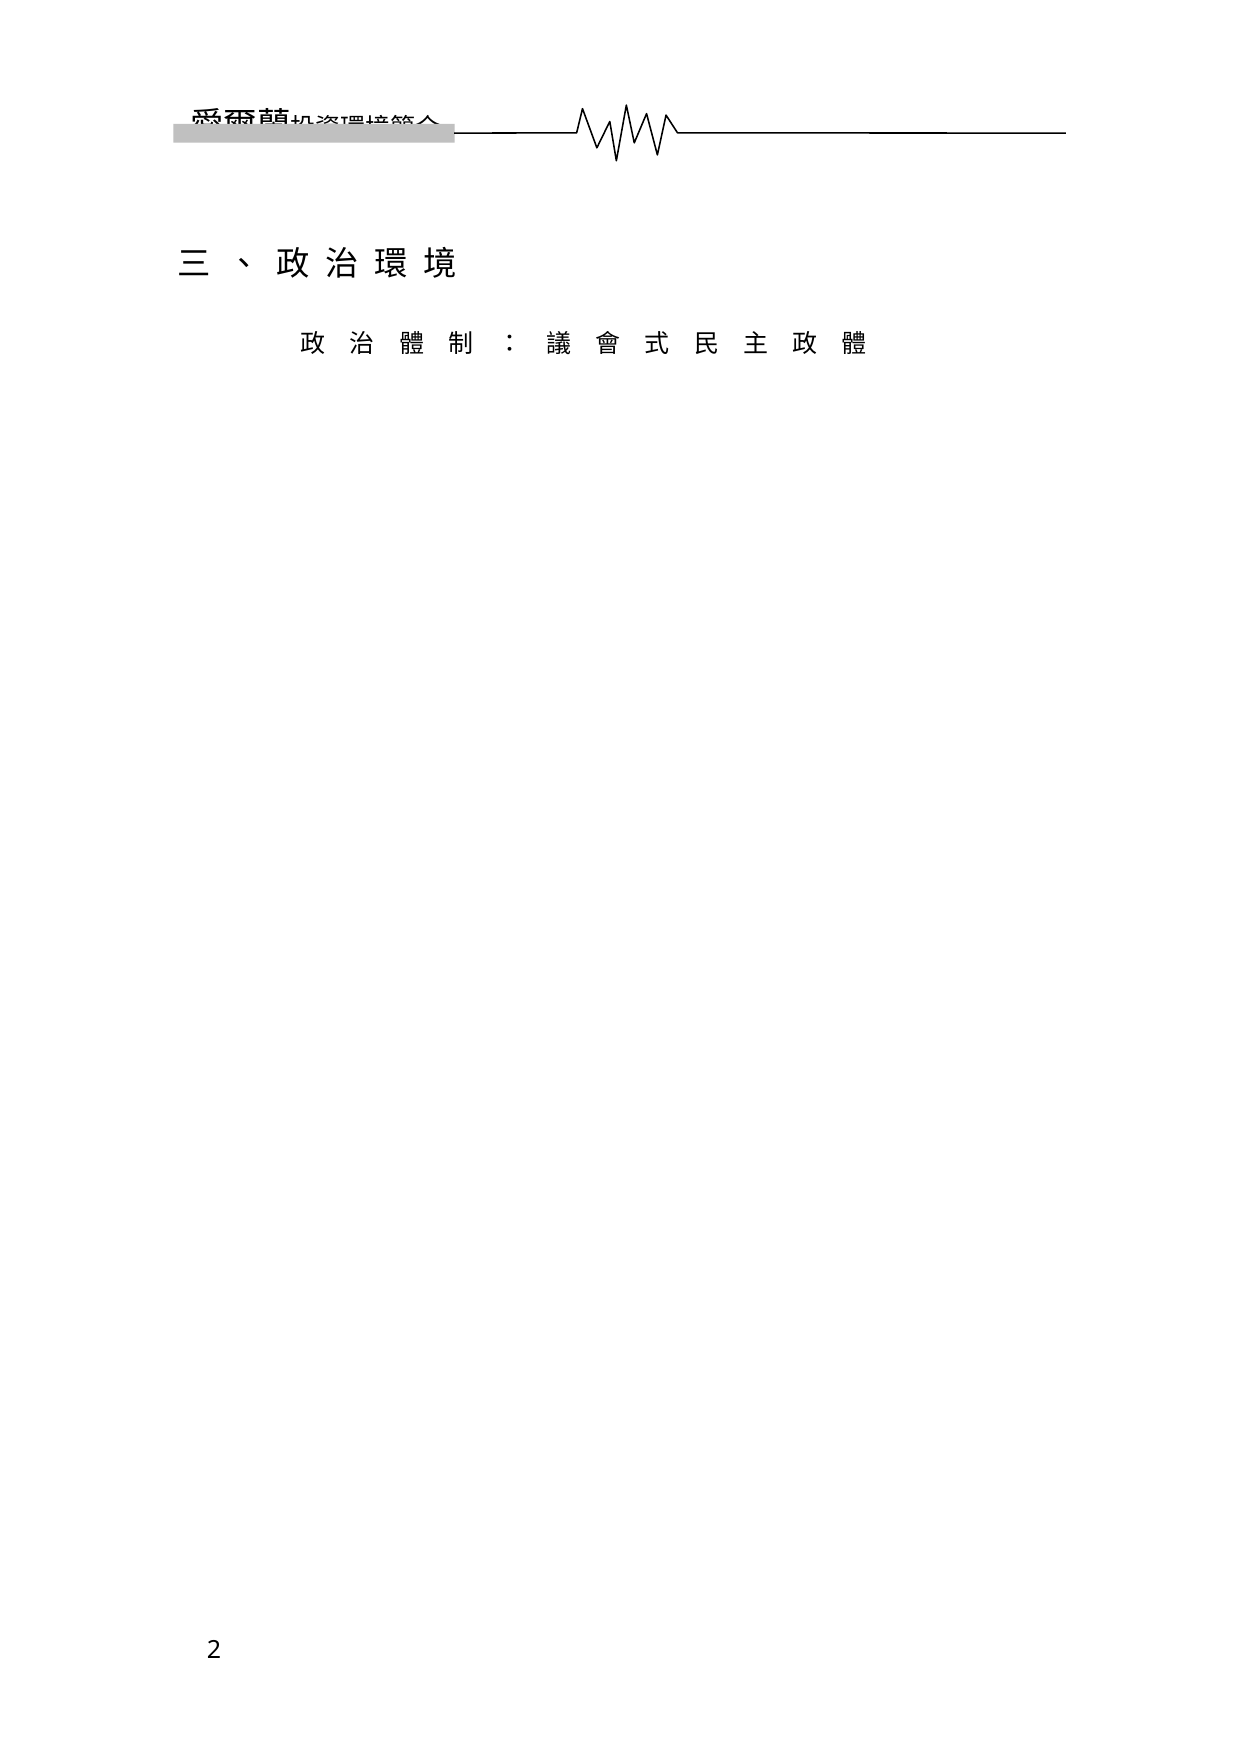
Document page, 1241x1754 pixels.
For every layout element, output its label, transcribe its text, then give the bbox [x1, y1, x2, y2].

text 三、政治環境 [178, 237, 1063, 291]
text 政治體制：議會式民主政體 [230, 317, 1063, 371]
